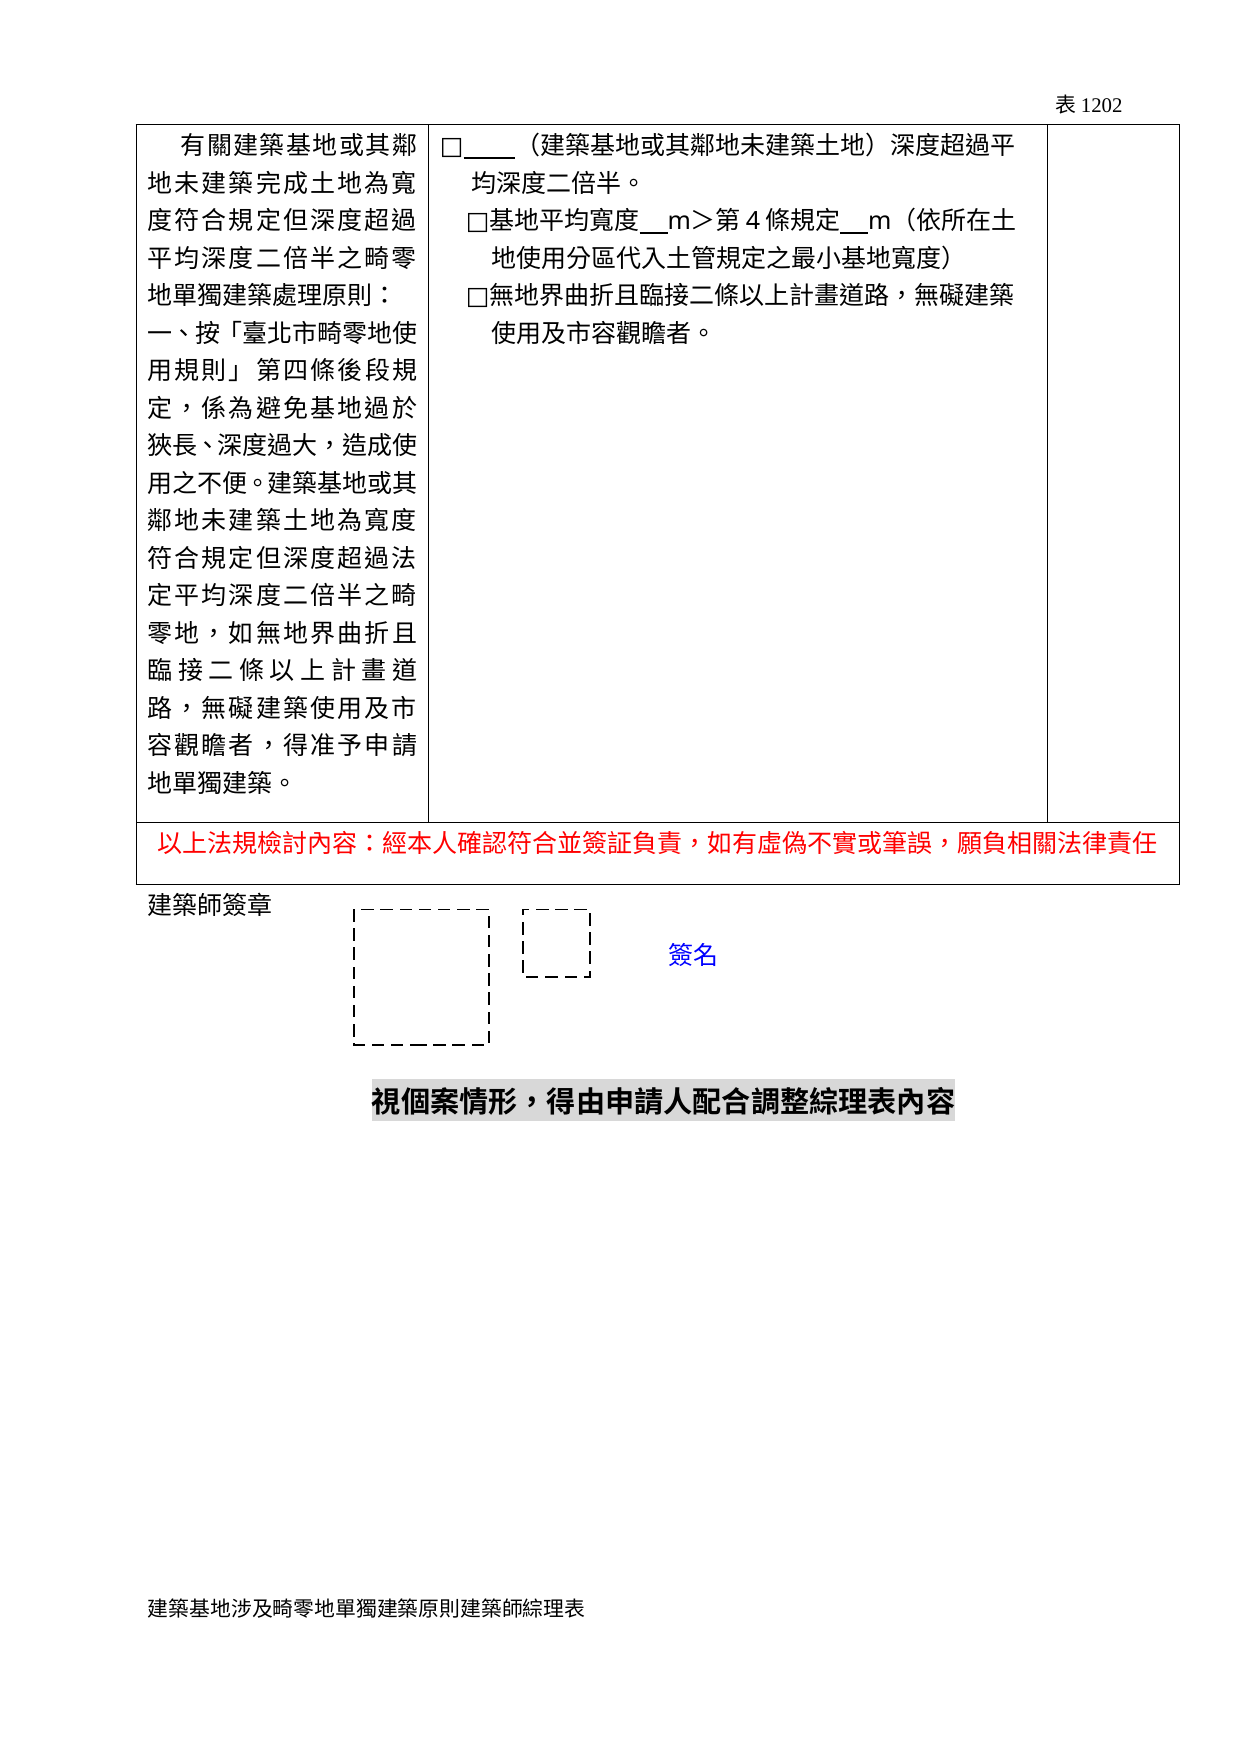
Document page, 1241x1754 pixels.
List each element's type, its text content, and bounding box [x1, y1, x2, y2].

text 視個案情形，得由申請人配合調整綜理表內容 [367, 1078, 960, 1121]
table_cell 有關建築基地或其鄰地未建築完成土地為寬度符合規定但深度超過平均深度二倍半之畸零地單獨建築處理原則： 一、按「臺北市畸零地使用規則」第四條後段規定，係為避免基地過於狹長、深度過大，造成使用之不便。建築基地或其鄰地未建築土地為寬度符合規定但深度超過法定平均深度二倍半之畸零地，如無地界曲折且臨接二條以上計畫道路，無礙建築使用及市容觀瞻者，得准予申請地單獨建築。 [137, 125, 428, 822]
table_cell □ （建築基地或其鄰地未建築土地）深度超過平均深度二倍半。 □基地平均寬度 m＞第4條規定 m（依所在土地使用分區代入土管規定之最小基地寬度） □無地界曲折且臨接二條以上計畫道路，無礙建築使用及市容觀瞻者。 [429, 125, 1047, 822]
text 建築師簽章 [148, 885, 1122, 922]
text [316, 1078, 1010, 1139]
table_cell 以上法規檢討內容：經本人確認符合並簽証負責，如有虛偽不實或筆誤，願負相關法律責任 [137, 823, 1179, 883]
table_cell [1048, 125, 1179, 822]
